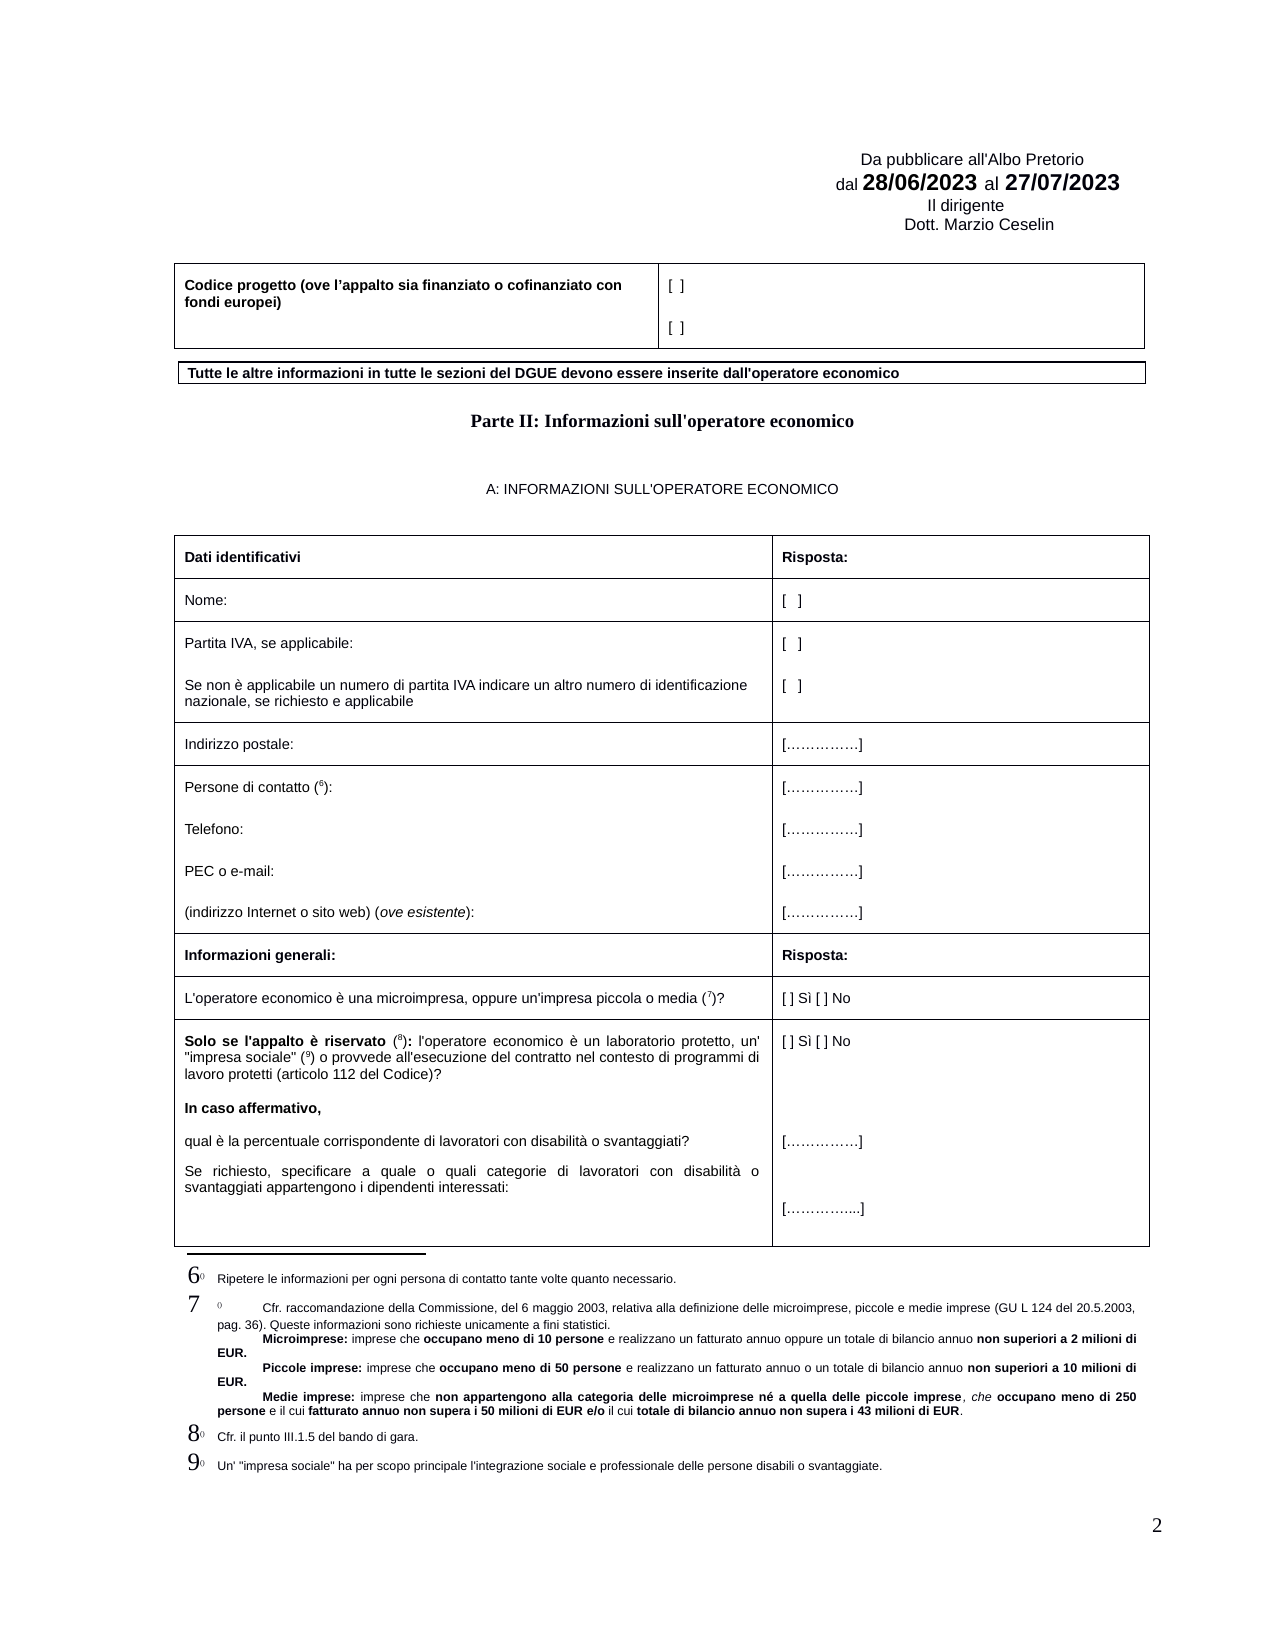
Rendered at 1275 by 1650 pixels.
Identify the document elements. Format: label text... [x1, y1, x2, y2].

table_header Risposta: [773, 536, 1149, 578]
table_cell [ ] [ ] [659, 264, 1144, 348]
title A: Informazioni sull'operatore economico [187, 481, 1137, 498]
table_cell Persone di contatto (): Telefono: PEC o e-mail: (indirizzo Internet o sito web) (ove esistente): [175, 766, 772, 933]
table_cell L'operatore economico è una microimpresa, oppure un'impresa piccola o media ()? [175, 977, 772, 1019]
table_cell Risposta: [773, 934, 1149, 976]
table_cell [ ] Sì [ ] No [……………] […………....] [773, 1020, 1149, 1246]
table_header Dati identificativi [175, 536, 772, 578]
table_cell [……………] [773, 723, 1149, 765]
table_cell [ ] [773, 579, 1149, 621]
table_cell Nome: [175, 579, 772, 621]
table_cell Solo se l'appalto è riservato (): l'operatore economico è un laboratorio protetto, un' "impresa sociale" () o provvede all'esecuzione del contratto nel contesto di programmi di lavoro protetti (articolo 112 del Codice)? In caso affermativo, qual è la percentuale corrispondente di lavoratori con disabilità o svantaggiati? Se richiesto, specificare a quale o quali categorie di lavoratori con disabilità o svantaggiati appartengono i dipendenti interessati: [175, 1020, 772, 1246]
table_cell [ ] [ ] [773, 622, 1149, 722]
table_cell Codice progetto (ove l’appalto sia finanziato o cofinanziato con fondi europei) [175, 264, 658, 348]
text Tutte le altre informazioni in tutte le sezioni del DGUE devono essere inserite dall'operatore economico [179, 363, 1145, 383]
table_cell Partita IVA, se applicabile: Se non è applicabile un numero di partita IVA indicare un altro numero di identificazione nazionale, se richiesto e applicabile [175, 622, 772, 722]
title Parte II: Informazioni sull'operatore economico [187, 409, 1137, 431]
table_cell Informazioni generali: [175, 934, 772, 976]
table_cell [……………] [……………] [……………] [……………] [773, 766, 1149, 933]
table_cell [ ] Sì [ ] No [773, 977, 1149, 1019]
table_cell Indirizzo postale: [175, 723, 772, 765]
